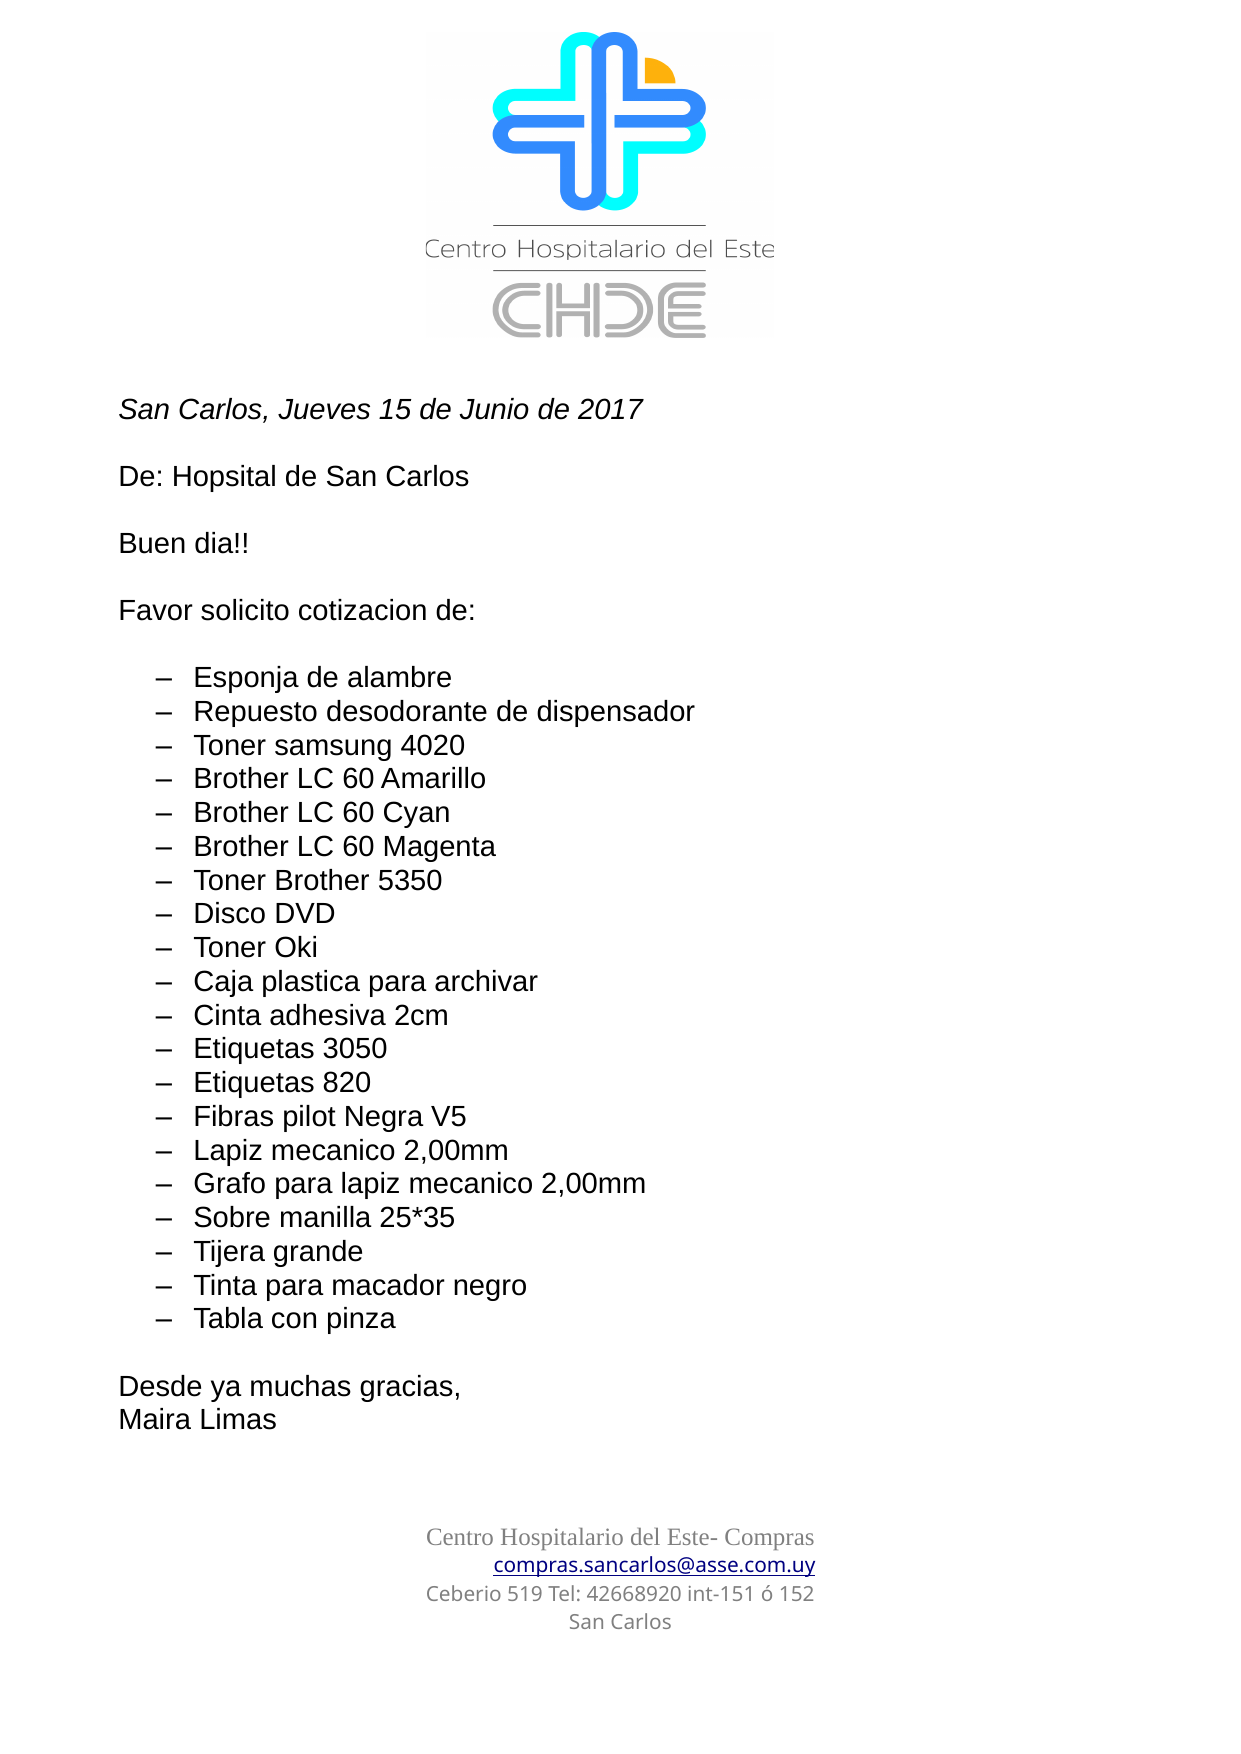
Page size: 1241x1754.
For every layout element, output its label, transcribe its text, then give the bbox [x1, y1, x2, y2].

list Fibras pilot Negra V5 [156, 1099, 1122, 1133]
list Toner Oki [156, 930, 1122, 964]
list Brother LC 60 Cyan [156, 795, 1122, 829]
list Etiquetas 820 [156, 1065, 1122, 1099]
text Buen dia!! [118, 526, 1122, 560]
list Brother LC 60 Amarillo [156, 762, 1122, 795]
list Caja plastica para archivar [156, 964, 1122, 998]
text Maira Limas [118, 1402, 1122, 1436]
text Desde ya muchas gracias, [118, 1369, 1122, 1402]
list Lapiz mecanico 2,00mm [156, 1133, 1122, 1167]
text San Carlos, Jueves 15 de Junio de 2017 [118, 392, 1122, 426]
list Tijera grande [156, 1234, 1122, 1268]
list Toner samsung 4020 [156, 728, 1122, 762]
list Brother LC 60 Magenta [156, 829, 1122, 863]
text De: Hopsital de San Carlos [118, 459, 1122, 493]
list Grafo para lapiz mecanico 2,00mm [156, 1167, 1122, 1200]
list Tabla con pinza [156, 1302, 1122, 1335]
list Etiquetas 3050 [156, 1032, 1122, 1065]
list Disco DVD [156, 897, 1122, 930]
list Tinta para macador negro [156, 1268, 1122, 1302]
list Toner Brother 5350 [156, 863, 1122, 897]
list Repuesto desodorante de dispensador [156, 694, 1122, 728]
list Sobre manilla 25*35 [156, 1200, 1122, 1234]
list Cinta adhesiva 2cm [156, 998, 1122, 1032]
list Esponja de alambre [156, 660, 1122, 694]
text Favor solicito cotizacion de: [118, 593, 1122, 627]
picture [425, 32, 774, 338]
